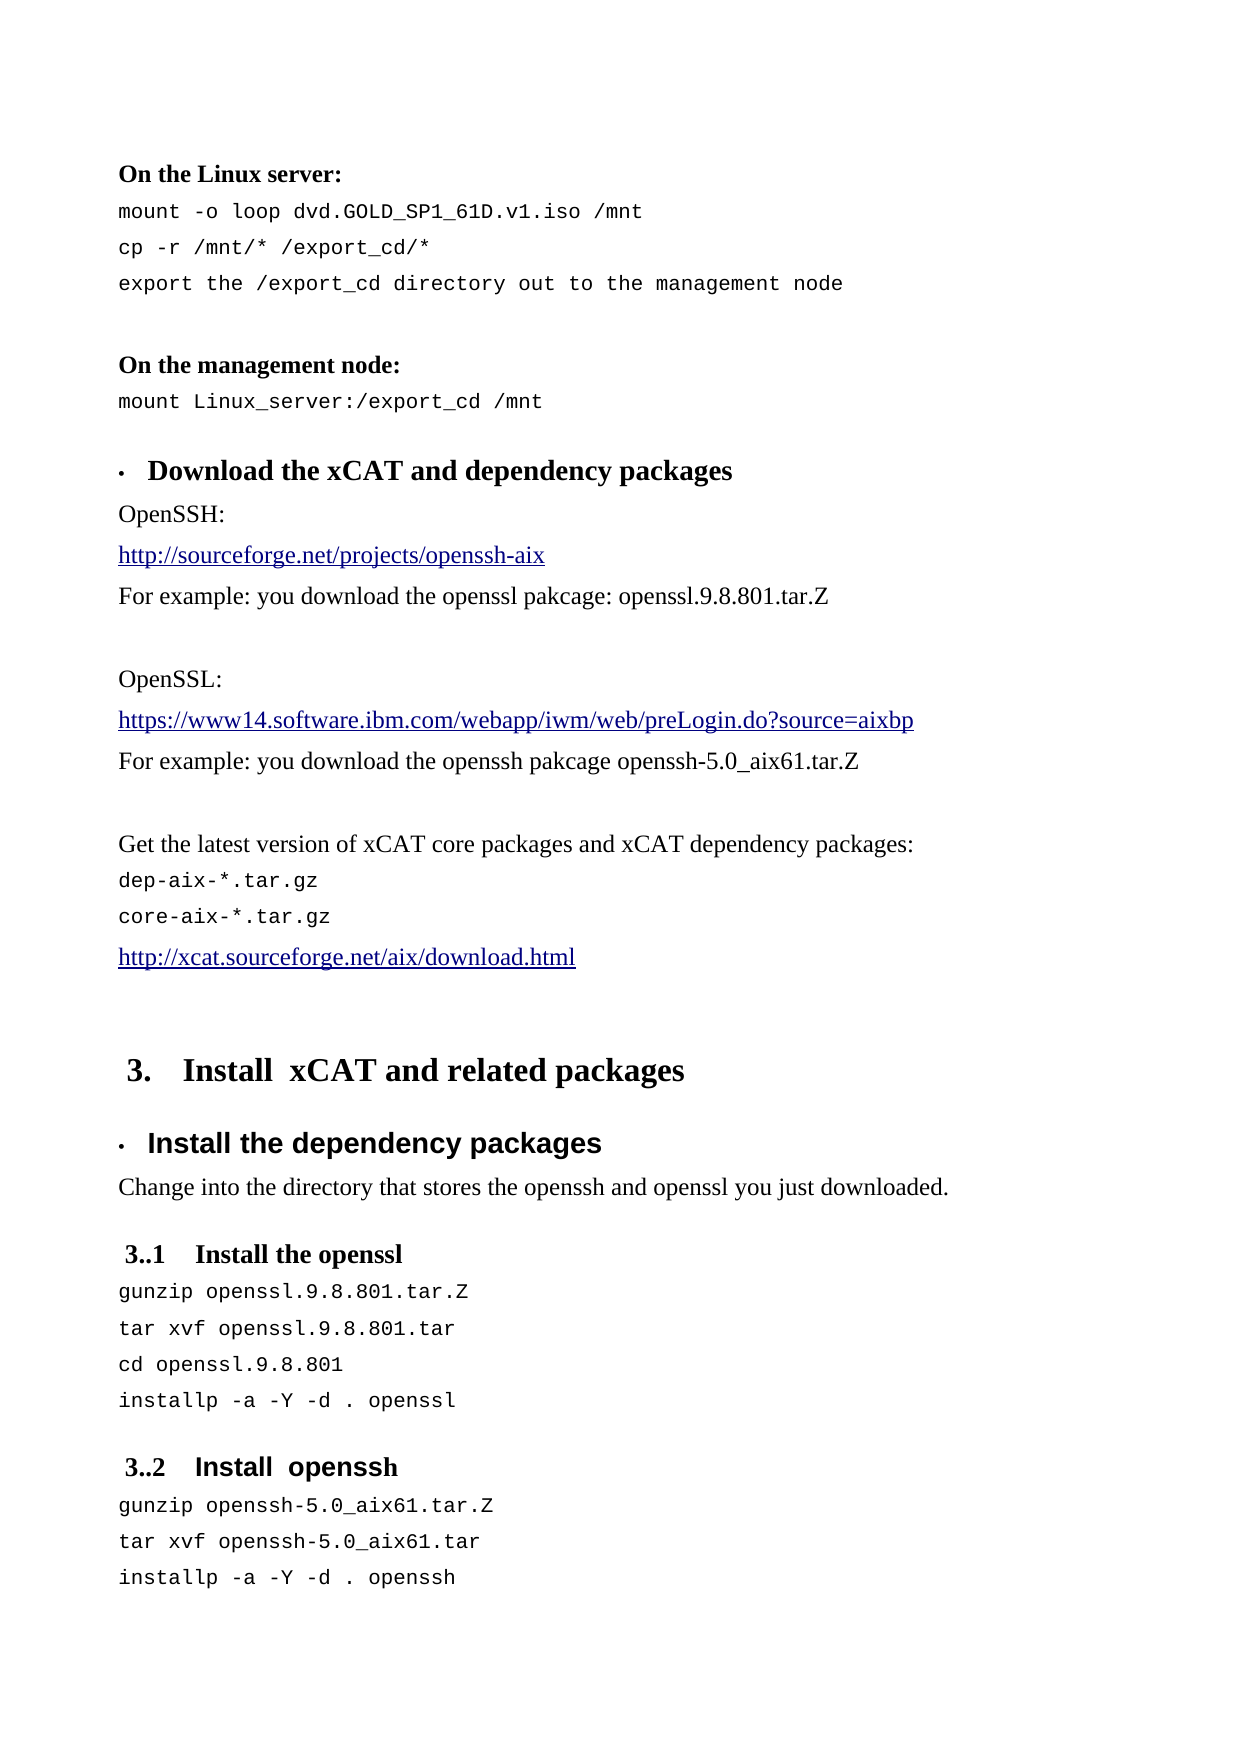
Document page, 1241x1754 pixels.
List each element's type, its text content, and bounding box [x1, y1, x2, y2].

subtitle Install the openssl [118, 1238, 1122, 1269]
text installp -a -Y -d . openssl [118, 1390, 1122, 1414]
text https://www14.software.ibm.com/webapp/iwm/web/preLogin.do?source=aixbp [118, 705, 1122, 734]
text mount -o loop dvd.GOLD_SP1_61D.v1.iso /mnt [118, 201, 1122, 224]
text On the Linux server: [118, 159, 1122, 188]
text gunzip openssl.9.8.801.tar.Z [118, 1282, 1122, 1305]
text cd openssl.9.8.801 [118, 1354, 1122, 1377]
subtitle Download the xCAT and dependency packages [118, 453, 1122, 486]
text http://sourceforge.net/projects/openssh-aix [118, 540, 1122, 569]
text On the management node: [118, 350, 1122, 379]
text tar xvf openssl.9.8.801.tar [118, 1318, 1122, 1341]
text OpenSSH: [118, 499, 1122, 527]
text gunzip openssh-5.0_aix61.tar.Z [118, 1495, 1122, 1518]
text For example: you download the openssl pakcage: openssl.9.8.801.tar.Z [118, 581, 1122, 610]
subtitle Install openssh [118, 1451, 1122, 1482]
text http://xcat.sourceforge.net/aix/download.html [118, 942, 1122, 971]
text Get the latest version of xCAT core packages and xCAT dependency packages: [118, 829, 1122, 857]
text mount Linux_server:/export_cd /mnt [118, 392, 1122, 415]
subtitle Install the dependency packages [118, 1126, 1122, 1159]
text For example: you download the openssh pakcage openssh-5.0_aix61.tar.Z [118, 746, 1122, 775]
text Change into the directory that stores the openssh and openssl you just downloaded. [118, 1172, 1122, 1200]
text OpenSSL: [118, 664, 1122, 692]
text cp -r /mnt/* /export_cd/* [118, 237, 1122, 260]
text dep-aix-*.tar.gz [118, 870, 1122, 894]
text tar xvf openssh-5.0_aix61.tar [118, 1531, 1122, 1555]
text core-aix-*.tar.gz [118, 906, 1122, 930]
text export the /export_cd directory out to the management node [118, 273, 1122, 297]
subtitle Install xCAT and related packages [118, 1050, 1122, 1088]
text installp -a -Y -d . openssh [118, 1567, 1122, 1591]
